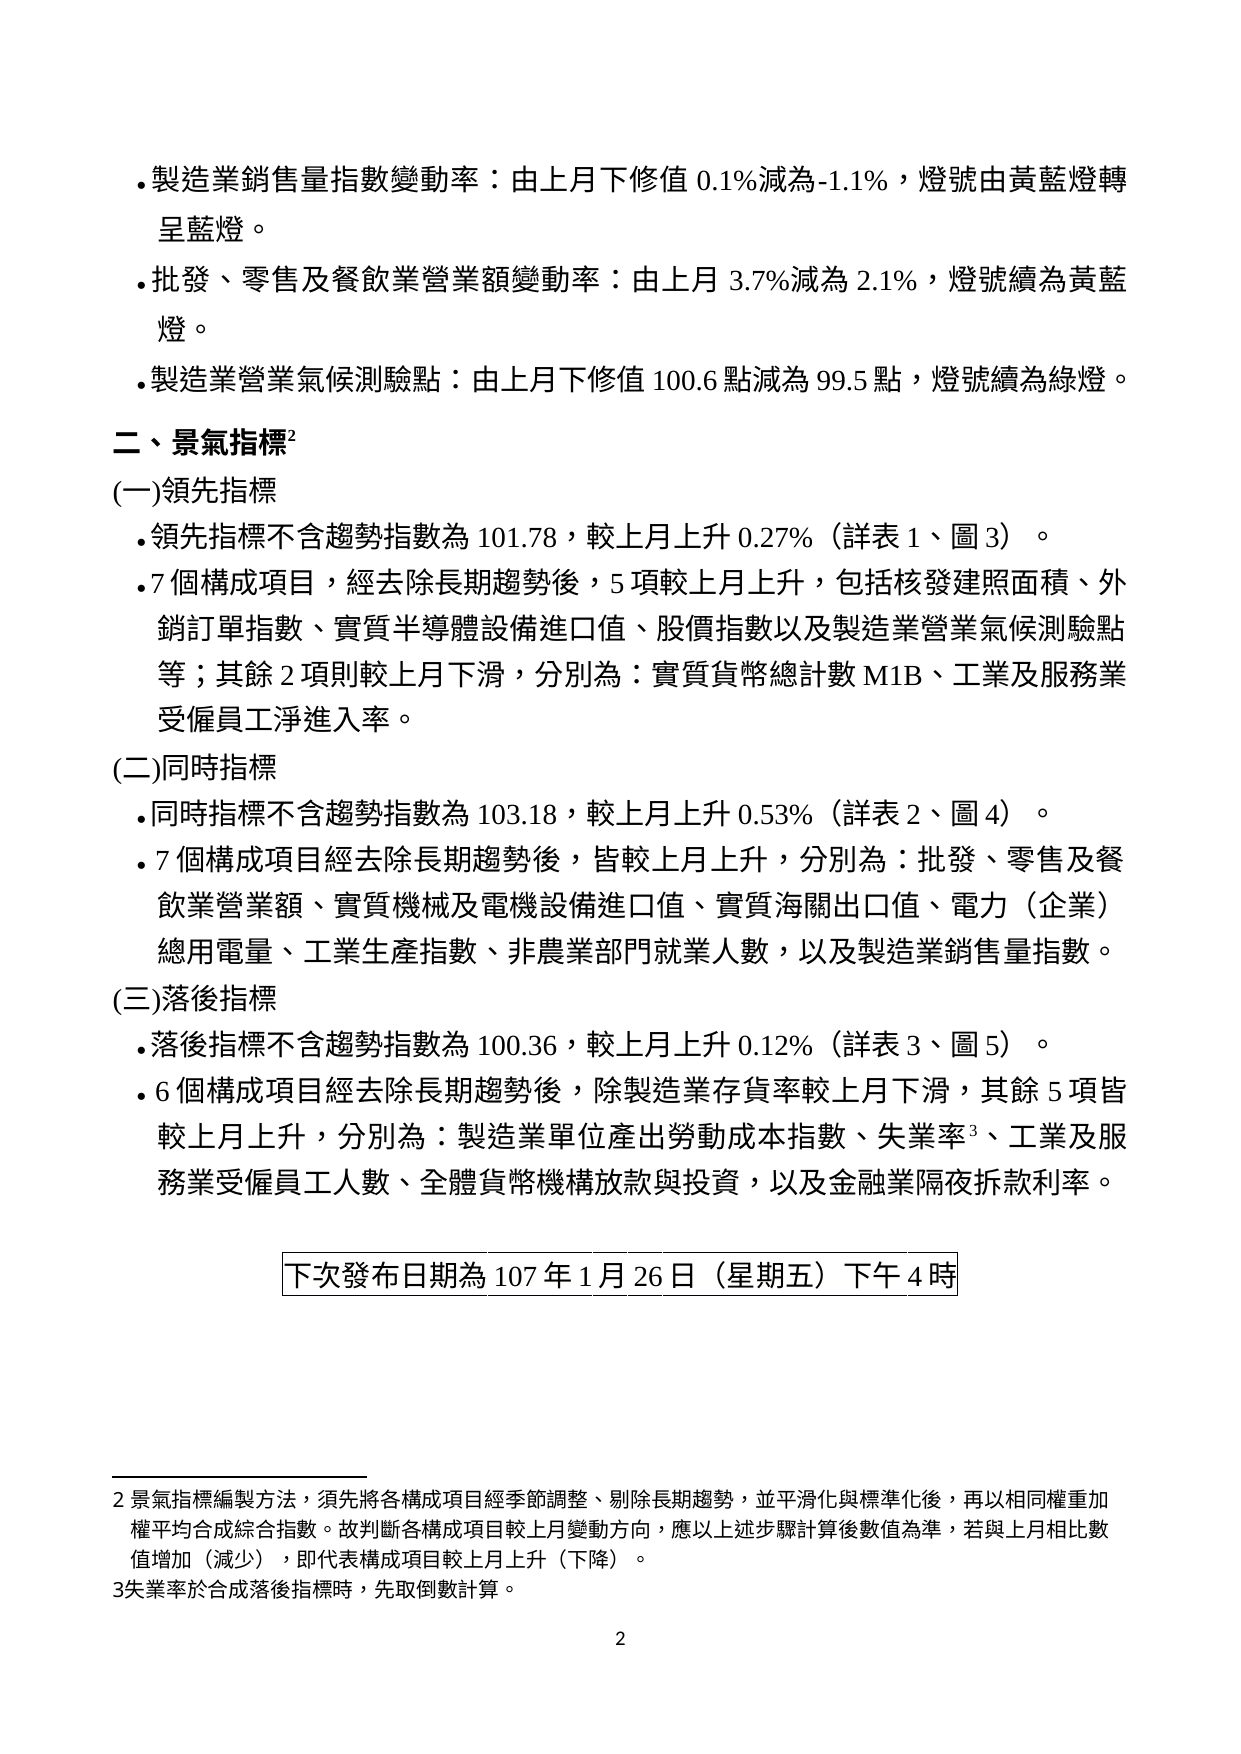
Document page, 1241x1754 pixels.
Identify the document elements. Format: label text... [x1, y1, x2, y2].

text 景氣指標編製方法，須先將各構成項目經季節調整、剔除長期趨勢，並平滑化與標準化後，再以相同權重加權平均合成綜合指數。故判斷各構成項目較上月變動方向，應以上述步驟計算後數值為準，若與上月相比數值增加（減少），即代表構成項目較上月上升（下降）。 [112, 1483, 1128, 1574]
text ● 7個構成項目，經去除長期趨勢後，5項較上月上升，包括核發建照面積、外銷訂單指數、實質半導體設備進口值、股價指數以及製造業營業氣候測驗點等；其餘2項則較上月下滑，分別為：實質貨幣總計數M1B、工業及服務業受僱員工淨進入率。 [136, 557, 1128, 740]
text ● 製造業營業氣候測驗點：由上月下修值100.6點減為99.5點，燈號續為綠燈。 [136, 350, 1128, 400]
text ● 6個構成項目經去除長期趨勢後，除製造業存貨率較上月下滑，其餘5項皆較上月上升，分別為：製造業單位產出勞動成本指數、失業率、工業及服務業受僱員工人數、全體貨幣機構放款與投資，以及金融業隔夜拆款利率。 [136, 1065, 1128, 1202]
text (二)同時指標 [112, 740, 1127, 788]
list 下次發布日期為107年1月26日（星期五）下午4時 [112, 1248, 1128, 1296]
text (三)落後指標 [112, 971, 1127, 1019]
text ● 7個構成項目經去除長期趨勢後，皆較上月上升，分別為：批發、零售及餐飲業營業額、實質機械及電機設備進口值、實質海關出口值、電力（企業）總用電量、工業生產指數、非農業部門就業人數，以及製造業銷售量指數。 [136, 834, 1128, 971]
text ● 製造業銷售量指數變動率：由上月下修值0.1%減為-1.1%，燈號由黃藍燈轉呈藍燈。 [136, 150, 1128, 250]
text (一)領先指標 [112, 463, 1127, 511]
text ● 領先指標不含趨勢指數為101.78，較上月上升0.27%（詳表1、圖3）。 [136, 511, 1128, 557]
text 失業率於合成落後指標時，先取倒數計算。 [112, 1574, 1128, 1604]
text 二、景氣指標 [112, 415, 1128, 463]
text ● 落後指標不含趨勢指數為100.36，較上月上升0.12%（詳表3、圖5）。 [136, 1019, 1128, 1065]
text ● 批發、零售及餐飲業營業額變動率：由上月3.7%減為2.1%，燈號續為黃藍燈。 [136, 250, 1128, 350]
text ● 同時指標不含趨勢指數為103.18，較上月上升0.53%（詳表2、圖4）。 [136, 788, 1128, 834]
